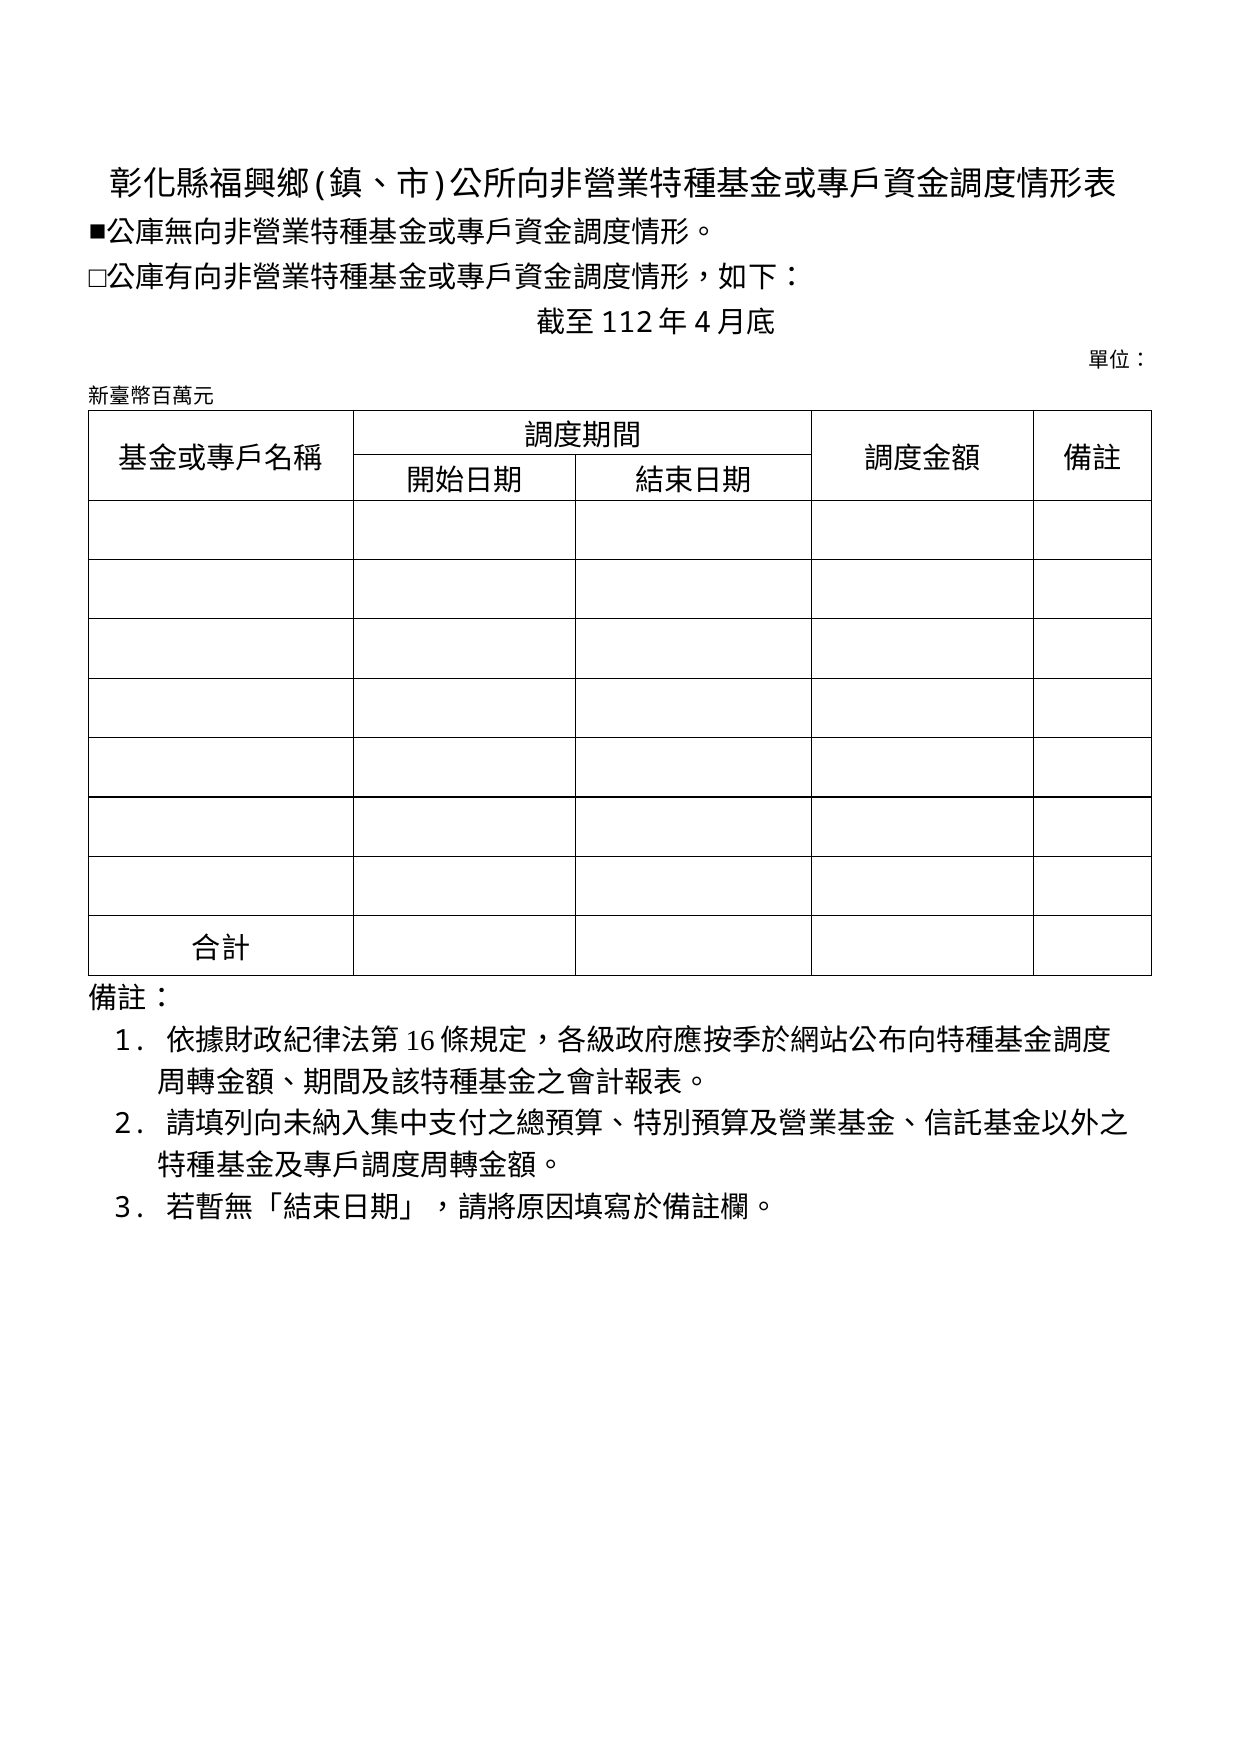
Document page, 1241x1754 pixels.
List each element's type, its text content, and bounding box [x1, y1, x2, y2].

table_cell [1034, 738, 1044, 796]
table_cell [354, 798, 365, 856]
table_cell [564, 501, 575, 559]
table_cell [89, 857, 353, 915]
table_header 調度期間 [354, 411, 365, 454]
table_cell [800, 679, 811, 737]
table_cell [89, 501, 99, 559]
table_cell [1022, 560, 1033, 618]
text ■公庫無向非營業特種基金或專戶資金調度情形。 [89, 214, 1137, 250]
text 3. 若暫無「結束日期」，請將原因填寫於備註欄。 [114, 1184, 1137, 1226]
table_cell [576, 916, 586, 974]
table_header 備註 [1034, 411, 1151, 499]
text 單位：新臺幣百萬元 [89, 339, 1137, 410]
text 1. 依據財政紀律法第16條規定，各級政府應按季於網站公布向特種基金調度周轉金額、期間及該特種基金之會計報表。 [114, 1017, 1137, 1101]
table_cell [354, 501, 365, 559]
table_cell [1022, 857, 1033, 915]
text 截至112年4月底 [89, 304, 1137, 339]
table_cell 開始日期 [354, 455, 575, 499]
table_cell [812, 916, 822, 974]
table_cell [1034, 679, 1044, 737]
table_cell [812, 798, 822, 856]
table_cell [1034, 798, 1044, 856]
table_cell [800, 916, 811, 974]
table_cell [1140, 857, 1151, 915]
table_cell [564, 738, 575, 796]
table_cell [564, 619, 575, 678]
table_cell [89, 679, 99, 737]
table_cell [812, 501, 822, 559]
table_cell [1140, 679, 1151, 737]
table_cell [89, 560, 99, 618]
table_cell [354, 738, 365, 796]
table_cell [1034, 916, 1044, 974]
text 2. 請填列向未納入集中支付之總預算、特別預算及營業基金、信託基金以外之特種基金及專戶調度周轉金額。 [114, 1101, 1137, 1184]
table_cell 結束日期 [576, 455, 811, 499]
table_cell [812, 619, 822, 678]
table_cell [800, 619, 811, 678]
table_cell [576, 560, 586, 618]
text □公庫有向非營業特種基金或專戶資金調度情形，如下： [89, 259, 1137, 295]
table_cell [564, 857, 575, 915]
table_cell [343, 560, 353, 618]
table_cell [564, 916, 575, 974]
table_cell [564, 679, 575, 737]
table_cell [576, 679, 586, 737]
table_cell [354, 679, 365, 737]
table_cell [1034, 501, 1044, 559]
table_header 調度期間 [800, 411, 811, 454]
table_cell [1140, 738, 1151, 796]
table_cell [1034, 619, 1044, 678]
table_cell [576, 738, 586, 796]
table_cell [343, 501, 353, 559]
table_cell 合計 [89, 916, 353, 974]
table_cell [812, 679, 822, 737]
table_cell [576, 501, 586, 559]
table_cell [812, 857, 822, 915]
table_cell [354, 916, 365, 974]
table_cell [343, 738, 353, 796]
table_cell [1140, 619, 1151, 678]
table_cell [343, 679, 353, 737]
table_cell [812, 560, 822, 618]
table_cell [812, 738, 822, 796]
table_cell [800, 857, 811, 915]
table_cell [1140, 798, 1151, 856]
text 彰化縣福興鄉(鎮、市)公所向非營業特種基金或專戶資金調度情形表 [89, 162, 1137, 204]
table_cell [354, 560, 365, 618]
table_cell [89, 619, 99, 678]
table_cell [1034, 560, 1044, 618]
table_cell [564, 798, 575, 856]
table_cell [354, 619, 365, 678]
table_cell [1022, 738, 1033, 796]
table_cell [89, 798, 353, 856]
table_cell [576, 857, 586, 915]
table_cell [343, 619, 353, 678]
table_cell [354, 857, 365, 915]
table_cell [800, 501, 811, 559]
table_cell [1140, 560, 1151, 618]
table_header 基金或專戶名稱 [89, 411, 353, 499]
table_cell [1034, 857, 1044, 915]
table_cell [1140, 916, 1151, 974]
table_cell [576, 798, 586, 856]
text 備註： [88, 976, 1137, 1017]
table_header 調度金額 [812, 411, 1033, 499]
table_cell [1022, 679, 1033, 737]
table_cell [1022, 798, 1033, 856]
table_cell [1022, 619, 1033, 678]
table_cell [800, 798, 811, 856]
table_cell [89, 738, 99, 796]
table_cell [800, 560, 811, 618]
table_cell [564, 560, 575, 618]
table_cell [800, 738, 811, 796]
table_cell [1022, 501, 1033, 559]
table_cell [1140, 501, 1151, 559]
table_cell [576, 619, 586, 678]
table_cell [1022, 916, 1033, 974]
